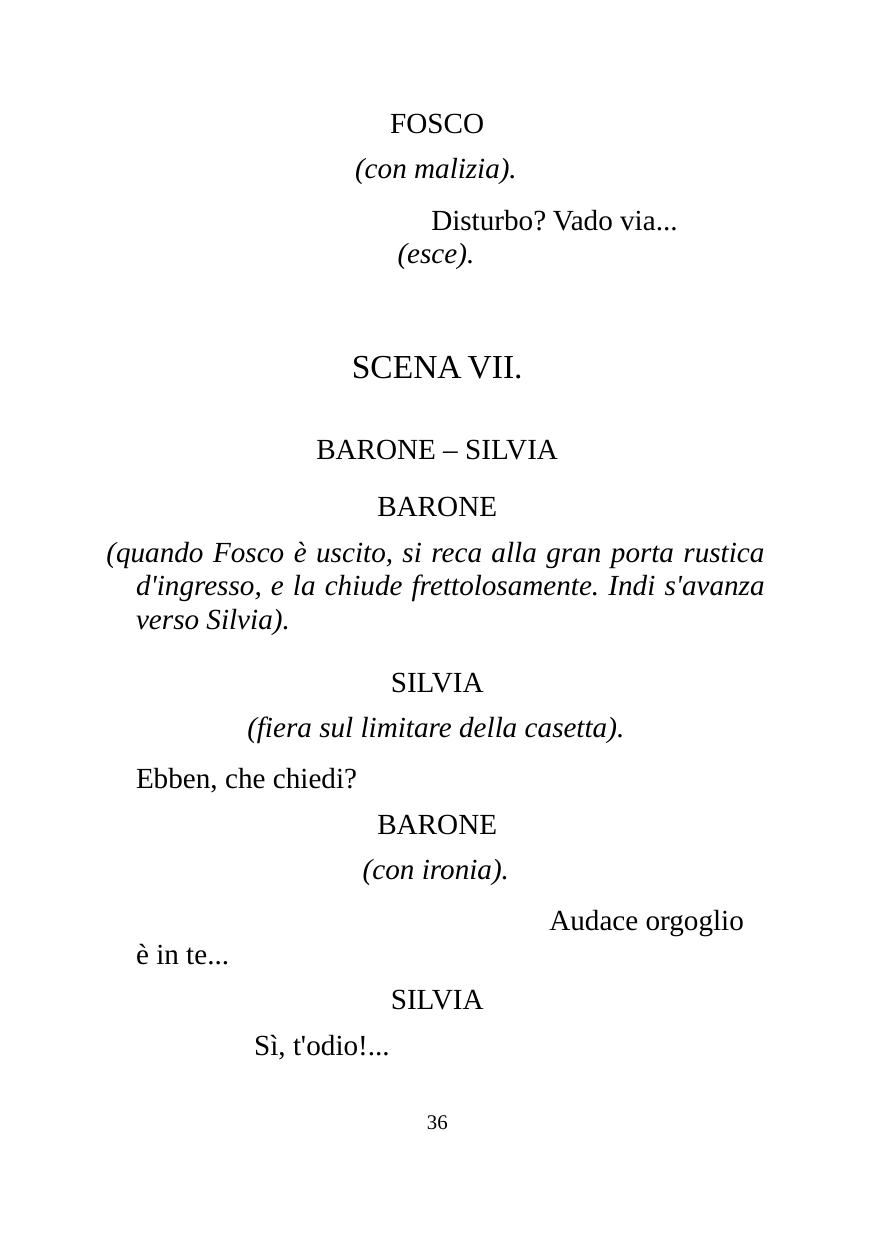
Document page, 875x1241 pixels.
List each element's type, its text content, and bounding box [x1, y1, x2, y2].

text BARONE [106, 489, 768, 523]
text (con malizia). [106, 152, 768, 185]
text SILVIA [106, 982, 768, 1016]
text SILVIA [106, 665, 768, 698]
text Disturbo? Vado via... [431, 203, 768, 236]
text Sì, t'odio!... [254, 1028, 768, 1061]
text (esce). [106, 236, 768, 270]
text (fiera sul limitare della casetta). [106, 710, 768, 744]
text BARONE [106, 807, 768, 840]
text (quando Fosco è uscito, si reca alla gran porta rustica d'ingresso, e la chiude frettolosamente. Indi s'avanza verso Silvia). [106, 535, 768, 636]
text Audace orgoglio è in te... [136, 903, 768, 971]
text (con ironia). [106, 852, 768, 886]
text FOSCO [106, 106, 768, 140]
text BARONE – SILVIA [106, 432, 768, 466]
text Ebben, che chiedi? [136, 762, 768, 795]
subtitle SCENA VII. [106, 347, 768, 385]
